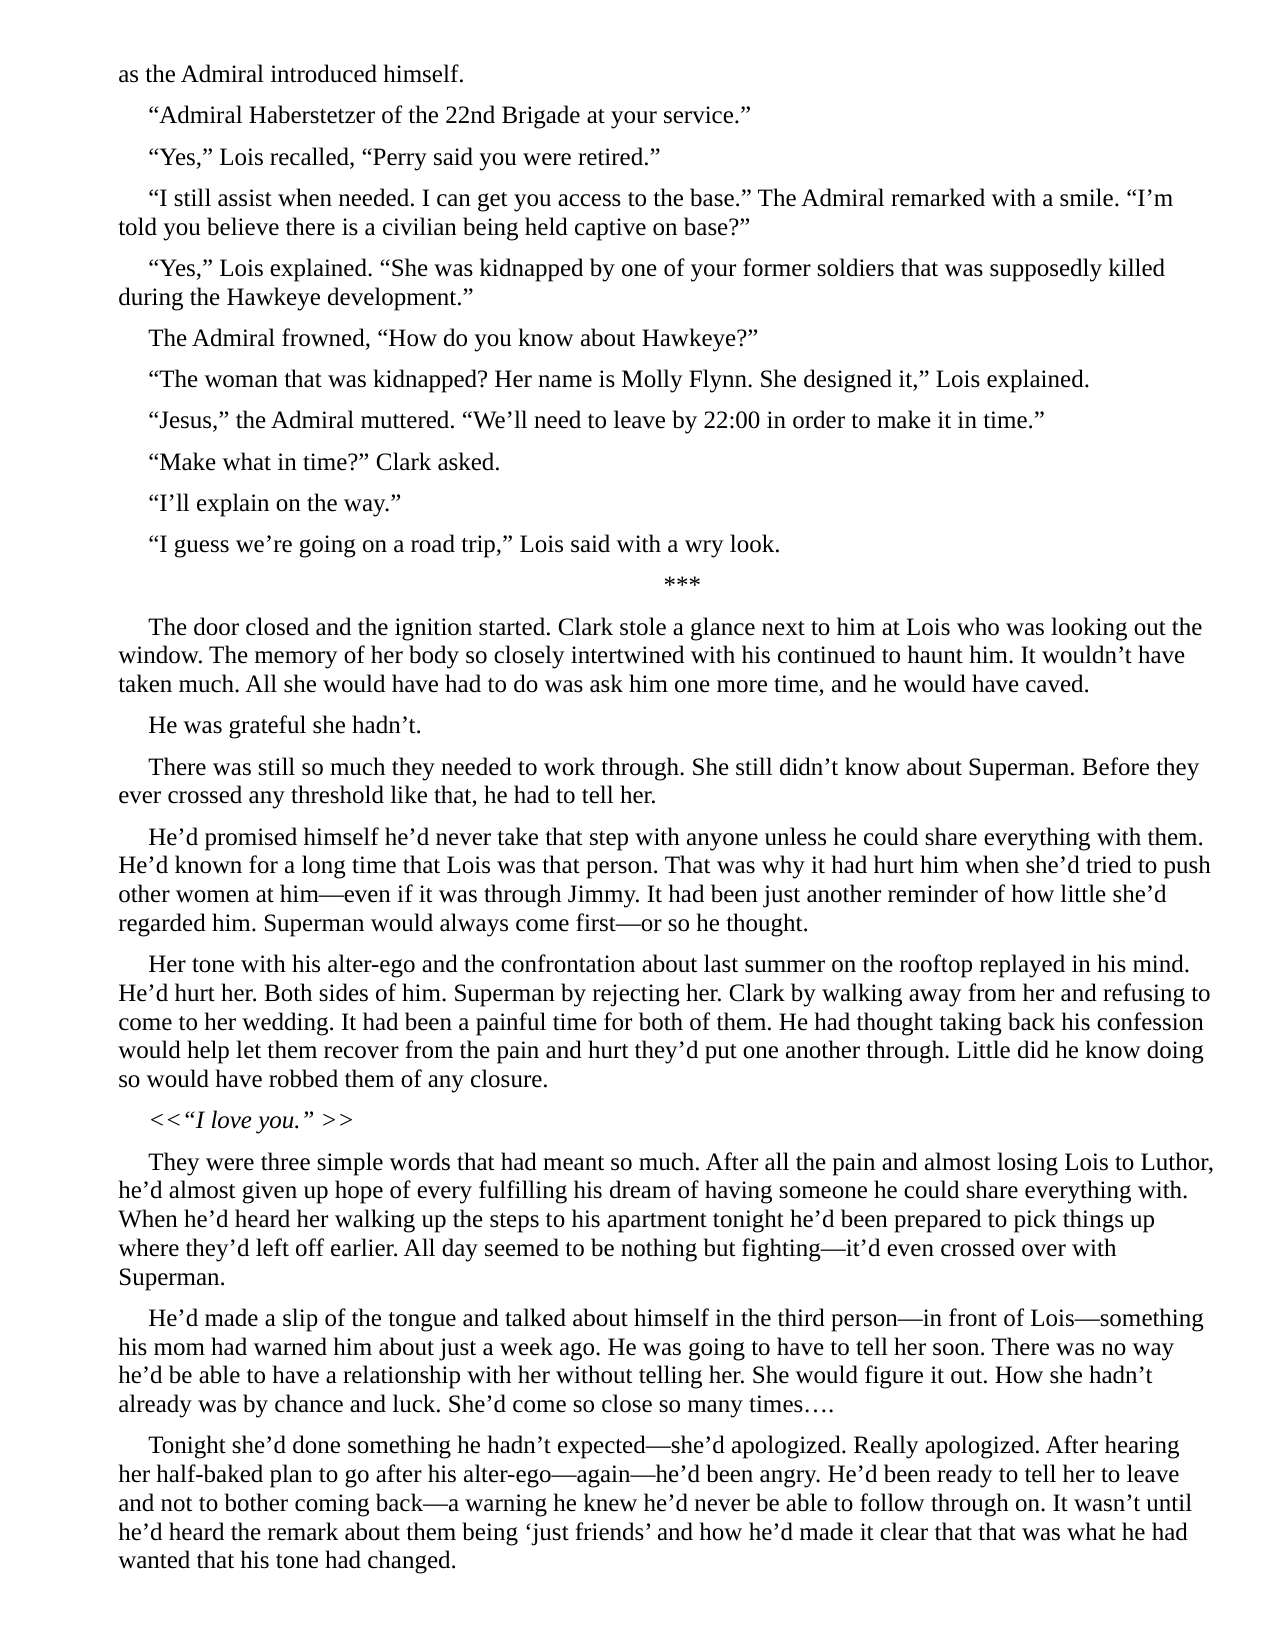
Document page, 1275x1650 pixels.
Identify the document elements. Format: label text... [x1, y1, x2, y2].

text “I’ll explain on the way.” [118, 488, 1216, 517]
text “I guess we’re going on a road trip,” Lois said with a wry look. [118, 529, 1216, 558]
text He’d made a slip of the tongue and talked about himself in the third person—in front of Lois—something his mom had warned him about just a week ago. He was going to have to tell her soon. There was no way he’d be able to have a relationship with her without telling her. She would figure it out. How she hadn’t already was by chance and luck. She’d come so close so many times…. [118, 1303, 1216, 1418]
text *** [118, 570, 1216, 599]
text Her tone with his alter-ego and the confrontation about last summer on the rooftop replayed in his mind. He’d hurt her. Both sides of him. Superman by rejecting her. Clark by walking away from her and refusing to come to her wedding. It had been a painful time for both of them. He had thought taking back his confession would help let them recover from the pain and hurt they’d put one another through. Little did he know doing so would have robbed them of any closure. [118, 949, 1216, 1093]
text They were three simple words that had meant so much. After all the pain and almost losing Lois to Luthor, he’d almost given up hope of every fulfilling his dream of having someone he could share everything with. When he’d heard her walking up the steps to his apartment tonight he’d been prepared to pick things up where they’d left off earlier. All day seemed to be nothing but fighting—it’d even crossed over with Superman. [118, 1147, 1216, 1290]
text “The woman that was kidnapped? Her name is Molly Flynn. She designed it,” Lois explained. [118, 364, 1216, 393]
text “Jesus,” the Admiral muttered. “We’ll need to leave by 22:00 in order to make it in time.” [118, 405, 1216, 434]
text “Yes,” Lois recalled, “Perry said you were retired.” [118, 142, 1216, 170]
text <<“I love you.” >> [118, 1105, 1216, 1134]
text He’d promised himself he’d never take that step with anyone unless he could share everything with them. He’d known for a long time that Lois was that person. That was why it had hurt him when she’d tried to push other women at him—even if it was through Jimmy. It had been just another reminder of how little she’d regarded him. Superman would always come first—or so he thought. [118, 822, 1216, 937]
text Tonight she’d done something he hadn’t expected—she’d apologized. Really apologized. After hearing her half-baked plan to go after his alter-ego—again—he’d been angry. He’d been ready to tell her to leave and not to bother coming back—a warning he knew he’d never be able to follow through on. It wasn’t until he’d heard the remark about them being ‘just friends’ and how he’d made it clear that that was what he had wanted that his tone had changed. [118, 1430, 1216, 1574]
text “Make what in time?” Clark asked. [118, 447, 1216, 475]
text “Yes,” Lois explained. “She was kidnapped by one of your former soldiers that was supposedly killed during the Hawkeye development.” [118, 253, 1216, 310]
text There was still so much they needed to work through. She still didn’t know about Superman. Before they ever crossed any threshold like that, he had to tell her. [118, 752, 1216, 809]
text “Admiral Haberstetzer of the 22nd Brigade at your service.” [118, 100, 1216, 129]
text “I still assist when needed. I can get you access to the base.” The Admiral remarked with a smile. “I’m told you believe there is a civilian being held captive on base?” [118, 183, 1216, 240]
text The door closed and the ignition started. Clark stole a glance next to him at Lois who was looking out the window. The memory of her body so closely intertwined with his continued to haunt him. It wouldn’t have taken much. All she would have had to do was ask him one more time, and he would have caved. [118, 612, 1216, 698]
text He was grateful she hadn’t. [118, 710, 1216, 739]
text The Admiral frowned, “How do you know about Hawkeye?” [118, 323, 1216, 352]
text as the Admiral introduced himself. [118, 59, 1216, 88]
